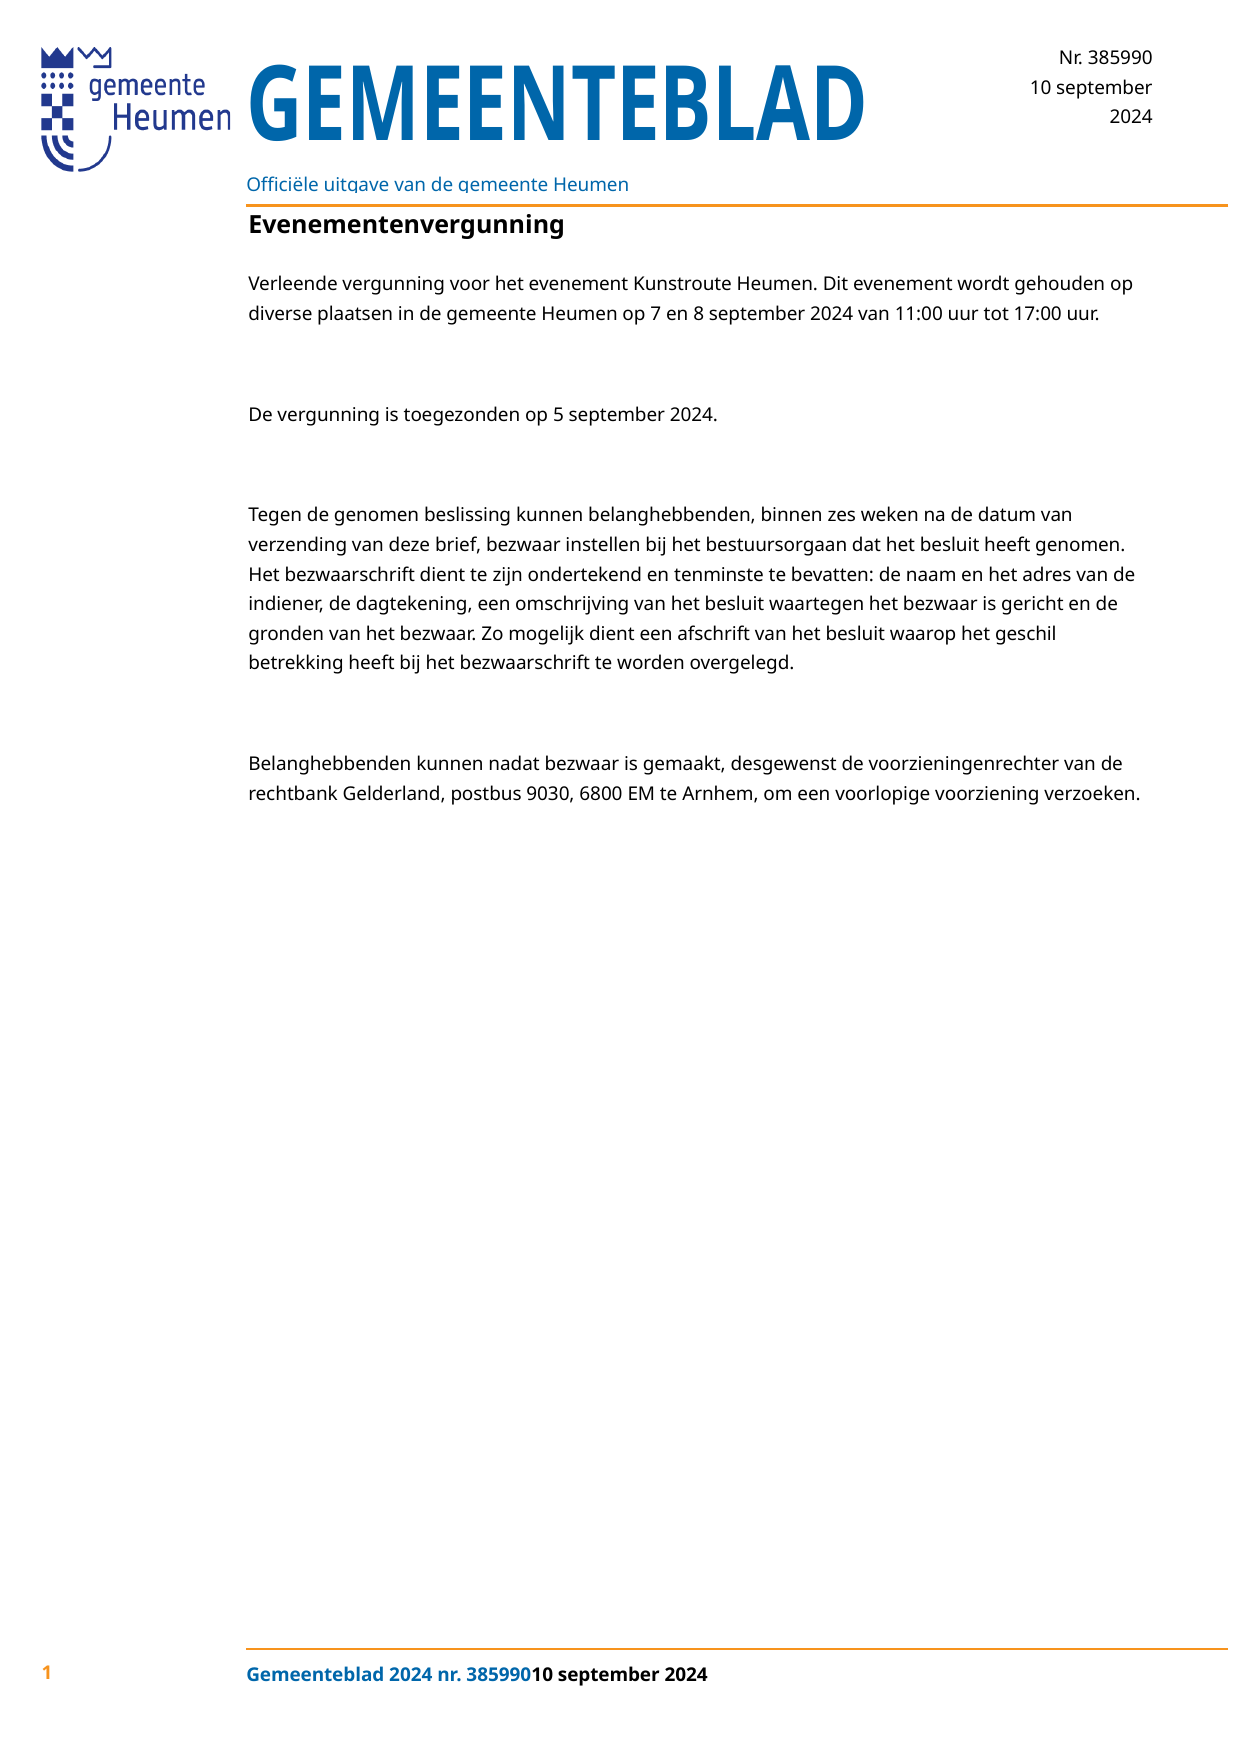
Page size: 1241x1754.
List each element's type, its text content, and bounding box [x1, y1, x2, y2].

text Tegen de genomen beslissing kunnen belanghebbenden, binnen zes weken na de datum van verzending van deze brief, bezwaar instellen bij het bestuursorgaan dat het besluit heeft genomen. Het bezwaarschrift dient te zijn ondertekend en tenminste te bevatten: de naam en het adres van de indiener, de dagtekening, een omschrijving van het besluit waartegen het bezwaar is gericht en de gronden van het bezwaar. Zo mogelijk dient een afschrift van het besluit waarop het geschil betrekking heeft bij het bezwaarschrift te worden overgelegd. [248, 502, 1152, 675]
text Belanghebbenden kunnen nadat bezwaar is gemaakt, desgewenst de voorzieningenrechter van de rechtbank Gelderland, postbus 9030, 6800 EM te Arnhem, om een voorlopige voorziening verzoeken. [248, 750, 1152, 806]
text De vergunning is toegezonden op 5 september 2024. [248, 401, 1152, 426]
text Verleende vergunning voor het evenement Kunstroute Heumen. Dit evenement wordt gehouden op diverse plaatsen in de gemeente Heumen op 7 en 8 september 2024 van 11:00 uur tot 17:00 uur. [248, 270, 1152, 326]
text Evenementenvergunning [248, 207, 1152, 241]
picture [41, 47, 231, 172]
